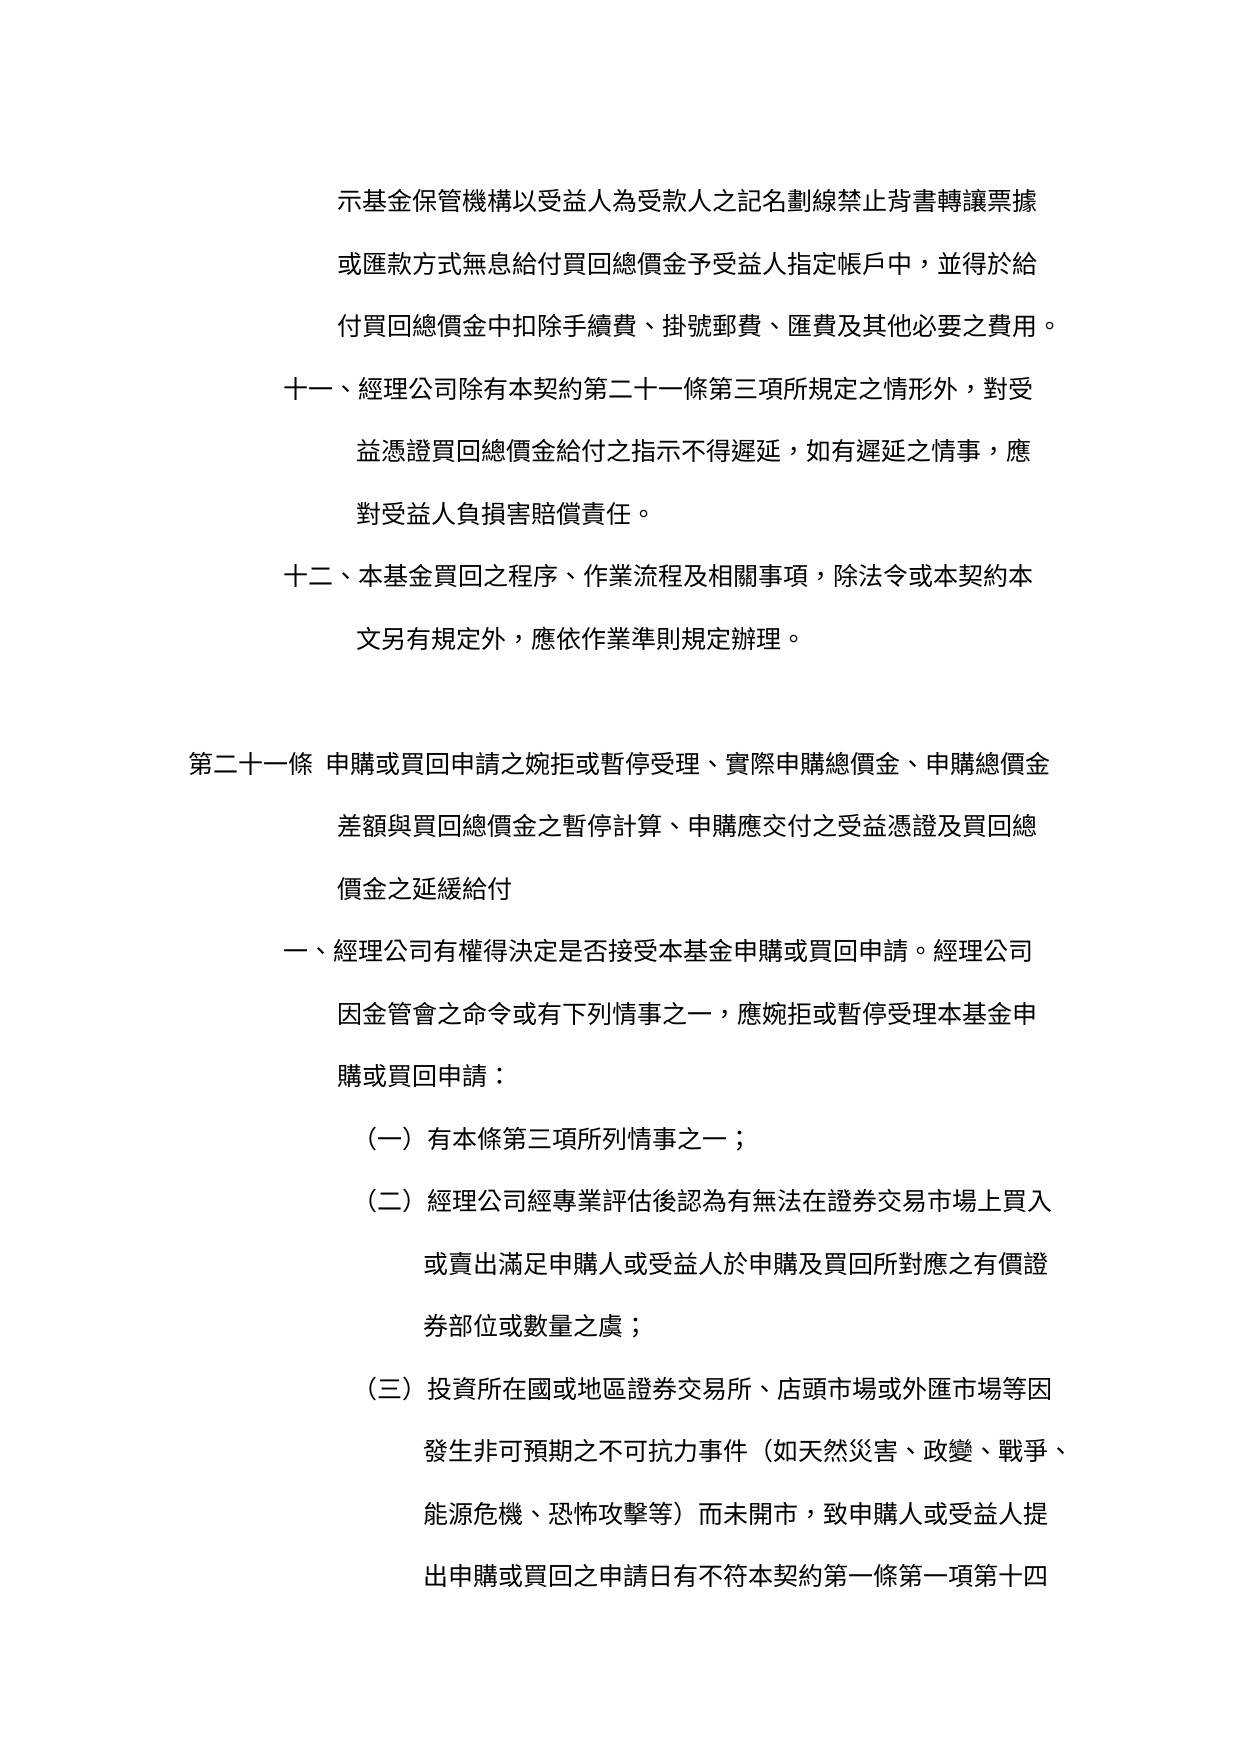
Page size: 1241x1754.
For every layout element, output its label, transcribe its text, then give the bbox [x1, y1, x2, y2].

text （一）有本條第三項所列情事之一； [352, 1096, 1053, 1158]
text （二）經理公司經專業評估後認為有無法在證券交易市場上買入或賣出滿足申購人或受益人於申購及買回所對應之有價證券部位或數量之虞； [352, 1158, 1053, 1346]
text 十、除本契約另有規定外，經理公司應自買回日起___個營業日內，指示基金保管機構以受益人為受款人之記名劃線禁止背書轉讓票據或匯款方式無息給付買回總價金予受益人指定帳戶中，並得於給付買回總價金中扣除手續費、掛號郵費、匯費及其他必要之費用。 [284, 158, 1053, 346]
text （三）投資所在國或地區證券交易所、店頭市場或外匯市場等因發生非可預期之不可抗力事件（如天然災害、政變、戰爭、能源危機、恐怖攻擊等）而未開市，致申購人或受益人提出申購或買回之申請日有不符本契約第一條第一項第十四款營業日定義，經理公司應婉拒已受理之申購或買回申請； [352, 1346, 1053, 1596]
text 第二十一條 申購或買回申請之婉拒或暫停受理、實際申購總價金、申購總價金差額與買回總價金之暫停計算、申購應交付之受益憑證及買回總價金之延緩給付 [189, 721, 1053, 908]
text 一、經理公司有權得決定是否接受本基金申購或買回申請。經理公司因金管會之命令或有下列情事之一，應婉拒或暫停受理本基金申購或買回申請： [284, 908, 1053, 1096]
text 十一、經理公司除有本契約第二十一條第三項所規定之情形外，對受益憑證買回總價金給付之指示不得遲延，如有遲延之情事，應對受益人負損害賠償責任。 [284, 346, 1053, 533]
text 十二、本基金買回之程序、作業流程及相關事項，除法令或本契約本文另有規定外，應依作業準則規定辦理。 [284, 533, 1053, 658]
